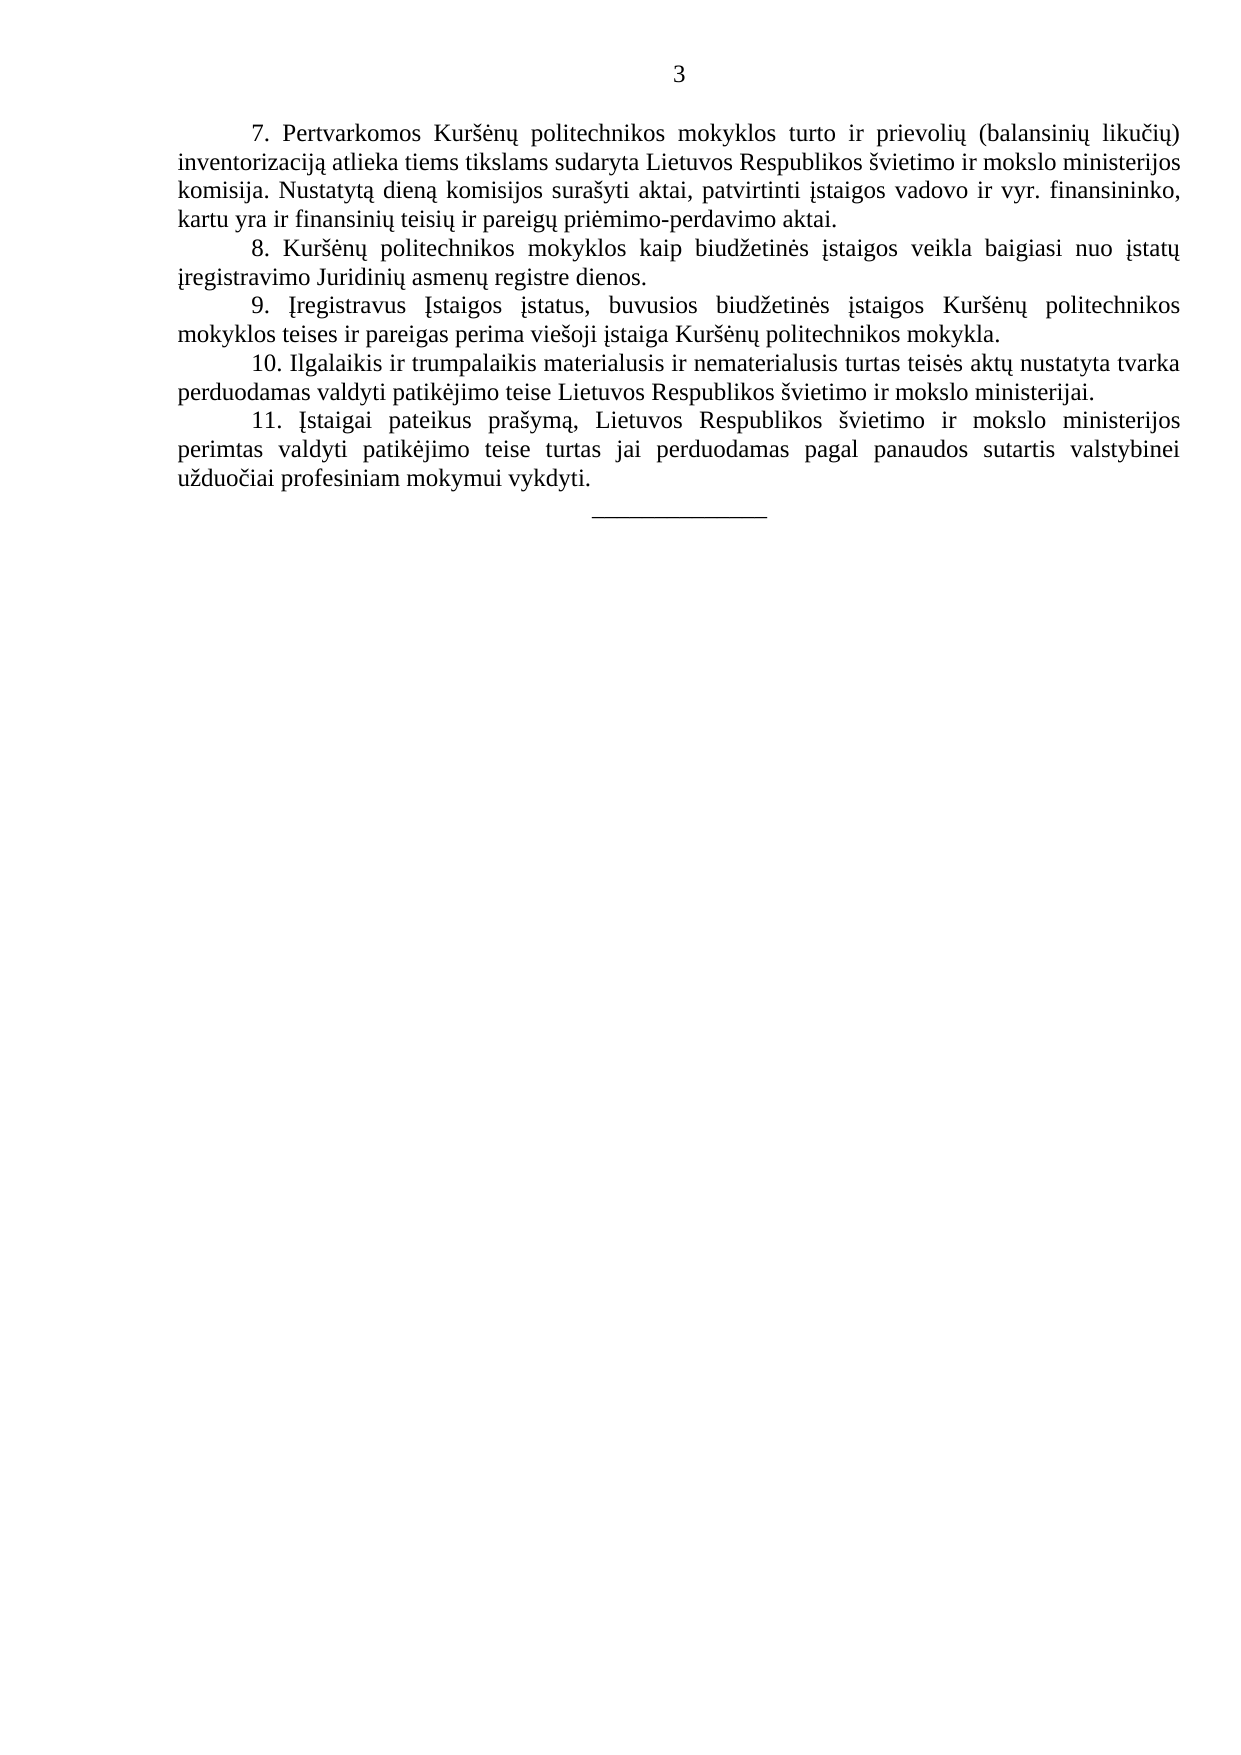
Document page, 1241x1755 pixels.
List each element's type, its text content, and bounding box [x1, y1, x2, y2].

text 11. Įstaigai pateikus prašymą, Lietuvos Respublikos švietimo ir mokslo ministerijos perimtas valdyti patikėjimo teise turtas jai perduodamas pagal panaudos sutartis valstybinei užduočiai profesiniam mokymui vykdyti. [177, 406, 1181, 492]
text 10. Ilgalaikis ir trumpalaikis materialusis ir nematerialusis turtas teisės aktų nustatyta tvarka perduodamas valdyti patikėjimo teise Lietuvos Respublikos švietimo ir mokslo ministerijai. [177, 348, 1181, 406]
text 9. Įregistravus Įstaigos įstatus, buvusios biudžetinės įstaigos Kuršėnų politechnikos mokyklos teises ir pareigas perima viešoji įstaiga Kuršėnų politechnikos mokykla. [177, 291, 1181, 348]
text ______________ [177, 492, 1181, 521]
text 7. Pertvarkomos Kuršėnų politechnikos mokyklos turto ir prievolių (balansinių likučių) inventorizaciją atlieka tiems tikslams sudaryta Lietuvos Respublikos švietimo ir mokslo ministerijos komisija. Nustatytą dieną komisijos surašyti aktai, patvirtinti įstaigos vadovo ir vyr. finansininko, kartu yra ir finansinių teisių ir pareigų priėmimo-perdavimo aktai. [177, 118, 1181, 233]
text 8. Kuršėnų politechnikos mokyklos kaip biudžetinės įstaigos veikla baigiasi nuo įstatų įregistravimo Juridinių asmenų registre dienos. [177, 233, 1181, 291]
